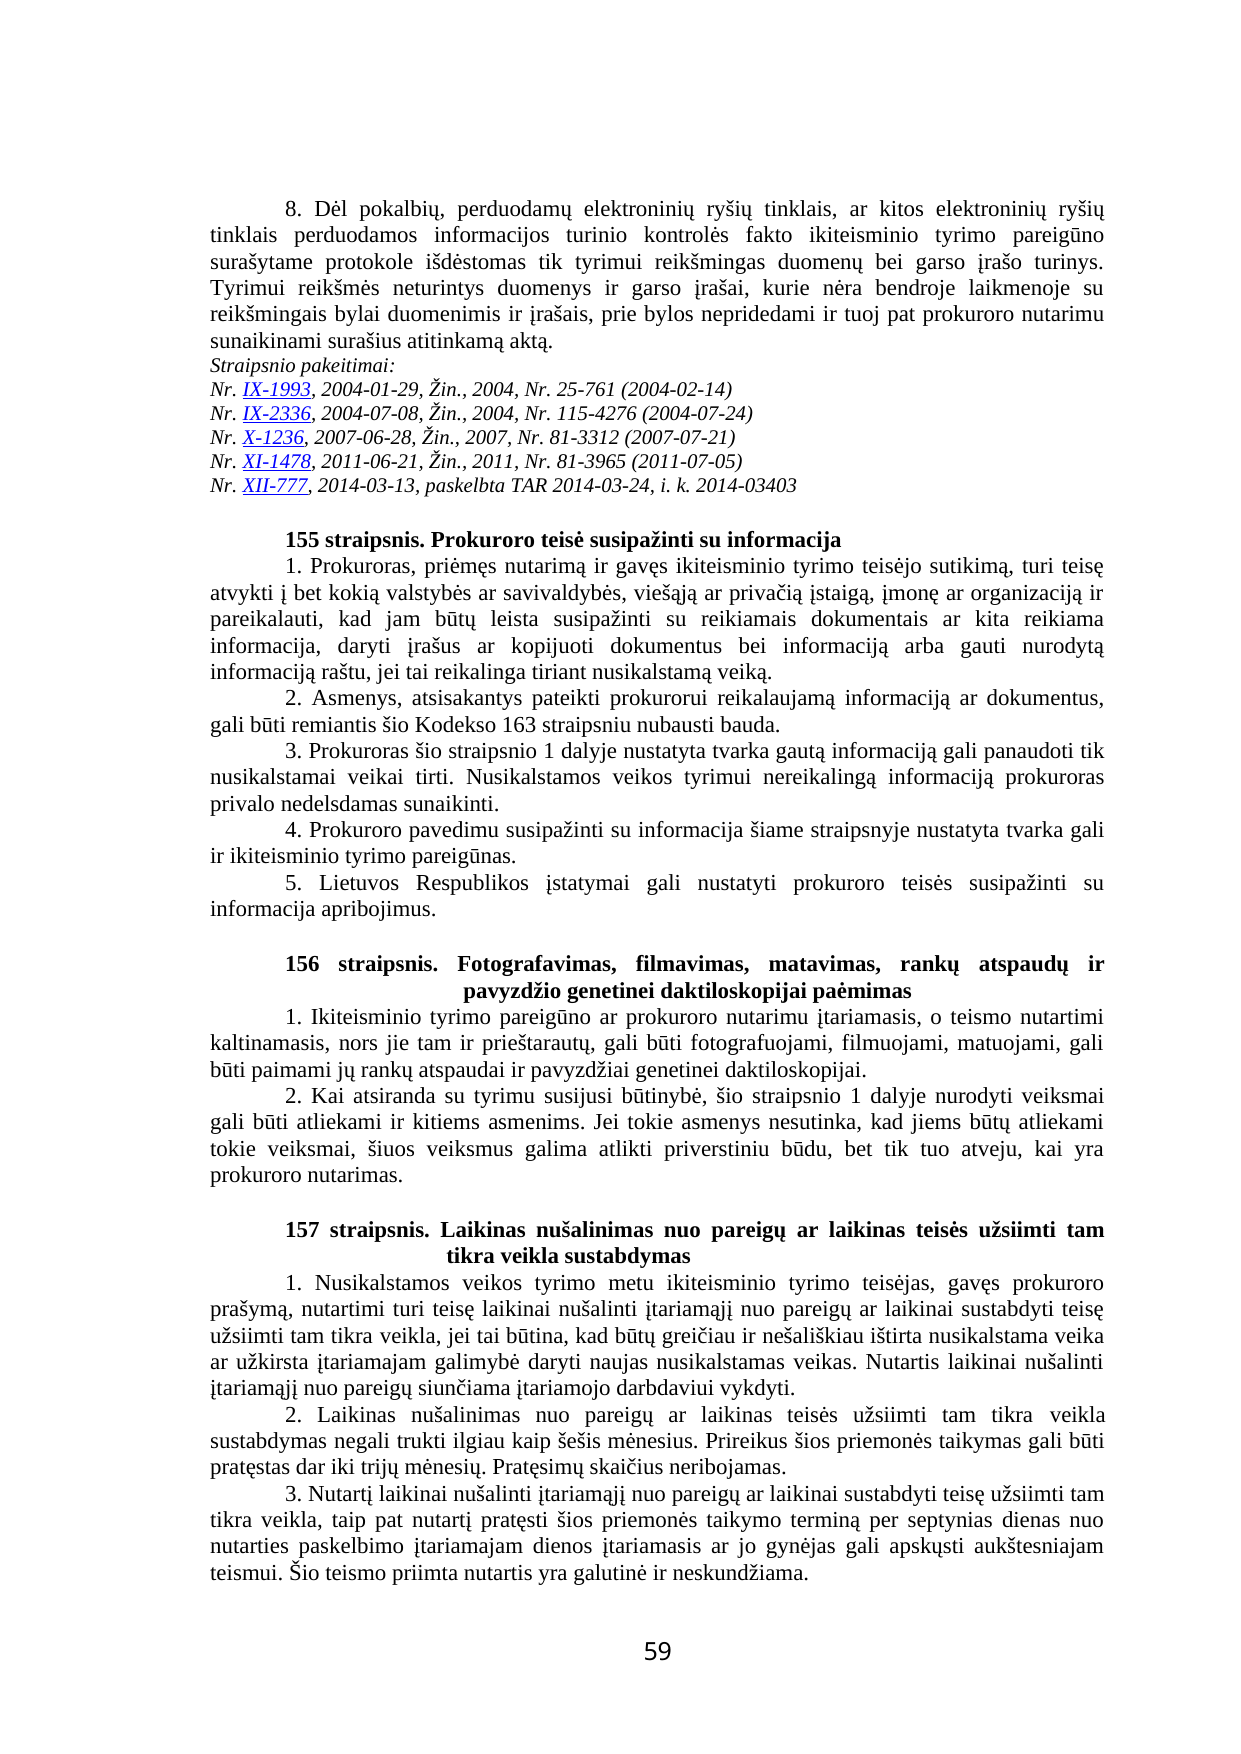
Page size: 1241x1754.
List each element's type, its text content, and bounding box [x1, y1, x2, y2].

text Straipsnio pakeitimai: [210, 353, 1106, 377]
text 1. Prokuroras, priėmęs nutarimą ir gavęs ikiteisminio tyrimo teisėjo sutikimą, turi teisę atvykti į bet kokią valstybės ar savivaldybės, viešąją ar privačią įstaigą, įmonę ar organizaciją ir pareikalauti, kad jam būtų leista susipažinti su reikiamais dokumentais ar kita reikiama informacija, daryti įrašus ar kopijuoti dokumentus bei informaciją arba gauti nurodytą informaciją raštu, jei tai reikalinga tiriant nusikalstamą veiką. [210, 553, 1106, 684]
text Nr. XII-777, 2014-03-13, paskelbta TAR 2014-03-24, i. k. 2014-03403 [210, 473, 1106, 497]
text 1. Ikiteisminio tyrimo pareigūno ar prokuroro nutarimu įtariamasis, o teismo nutartimi kaltinamasis, nors jie tam ir prieštarautų, gali būti fotografuojami, filmuojami, matuojami, gali būti paimami jų rankų atspaudai ir pavyzdžiai genetinei daktiloskopijai. [210, 1003, 1106, 1082]
text 2. Asmenys, atsisakantys pateikti prokurorui reikalaujamą informaciją ar dokumentus, gali būti remiantis šio Kodekso 163 straipsniu nubausti bauda. [210, 684, 1106, 737]
text Nr. IX-1993, 2004-01-29, Žin., 2004, Nr. 25-761 (2004-02-14) [210, 377, 1106, 401]
text 155 straipsnis. Prokuroro teisė susipažinti su informacija [210, 526, 1106, 553]
text Nr. IX-2336, 2004-07-08, Žin., 2004, Nr. 115-4276 (2004-07-24) [210, 401, 1106, 425]
text 157 straipsnis. Laikinas nušalinimas nuo pareigų ar laikinas teisės užsiimti tam tikra veikla sustabdymas [285, 1216, 1106, 1269]
text 8. Dėl pokalbių, perduodamų elektroninių ryšių tinklais, ar kitos elektroninių ryšių tinklais perduodamos informacijos turinio kontrolės fakto ikiteisminio tyrimo pareigūno surašytame protokole išdėstomas tik tyrimui reikšmingas duomenų bei garso įrašo turinys. Tyrimui reikšmės neturintys duomenys ir garso įrašai, kurie nėra bendroje laikmenoje su reikšmingais bylai duomenimis ir įrašais, prie bylos nepridedami ir tuoj pat prokuroro nutarimu sunaikinami surašius atitinkamą aktą. [210, 195, 1106, 353]
text Nr. X-1236, 2007-06-28, Žin., 2007, Nr. 81-3312 (2007-07-21) [210, 425, 1106, 449]
text Nr. XI-1478, 2011-06-21, Žin., 2011, Nr. 81-3965 (2011-07-05) [210, 449, 1106, 473]
text 1. Nusikalstamos veikos tyrimo metu ikiteisminio tyrimo teisėjas, gavęs prokuroro prašymą, nutartimi turi teisę laikinai nušalinti įtariamąjį nuo pareigų ar laikinai sustabdyti teisę užsiimti tam tikra veikla, jei tai būtina, kad būtų greičiau ir nešališkiau ištirta nusikalstama veika ar užkirsta įtariamajam galimybė daryti naujas nusikalstamas veikas. Nutartis laikinai nušalinti įtariamąjį nuo pareigų siunčiama įtariamojo darbdaviui vykdyti. [210, 1269, 1106, 1401]
text 4. Prokuroro pavedimu susipažinti su informacija šiame straipsnyje nustatyta tvarka gali ir ikiteisminio tyrimo pareigūnas. [210, 816, 1106, 869]
text 2. Laikinas nušalinimas nuo pareigų ar laikinas teisės užsiimti tam tikra veikla sustabdymas negali trukti ilgiau kaip šešis mėnesius. Prireikus šios priemonės taikymas gali būti pratęstas dar iki trijų mėnesių. Pratęsimų skaičius neribojamas. [210, 1401, 1106, 1480]
text 5. Lietuvos Respublikos įstatymai gali nustatyti prokuroro teisės susipažinti su informacija apribojimus. [210, 869, 1106, 922]
text 3. Prokuroras šio straipsnio 1 dalyje nustatyta tvarka gautą informaciją gali panaudoti tik nusikalstamai veikai tirti. Nusikalstamos veikos tyrimui nereikalingą informaciją prokuroras privalo nedelsdamas sunaikinti. [210, 737, 1106, 816]
text 2. Kai atsiranda su tyrimu susijusi būtinybė, šio straipsnio 1 dalyje nurodyti veiksmai gali būti atliekami ir kitiems asmenims. Jei tokie asmenys nesutinka, kad jiems būtų atliekami tokie veiksmai, šiuos veiksmus galima atlikti priverstiniu būdu, bet tik tuo atveju, kai yra prokuroro nutarimas. [210, 1082, 1106, 1187]
text 3. Nutartį laikinai nušalinti įtariamąjį nuo pareigų ar laikinai sustabdyti teisę užsiimti tam tikra veikla, taip pat nutartį pratęsti šios priemonės taikymo terminą per septynias dienas nuo nutarties paskelbimo įtariamajam dienos įtariamasis ar jo gynėjas gali apskųsti aukštesniajam teismui. Šio teismo priimta nutartis yra galutinė ir neskundžiama. [210, 1480, 1106, 1585]
text 156 straipsnis. Fotografavimas, filmavimas, matavimas, rankų atspaudų ir pavyzdžio genetinei daktiloskopijai paėmimas [285, 950, 1106, 1003]
